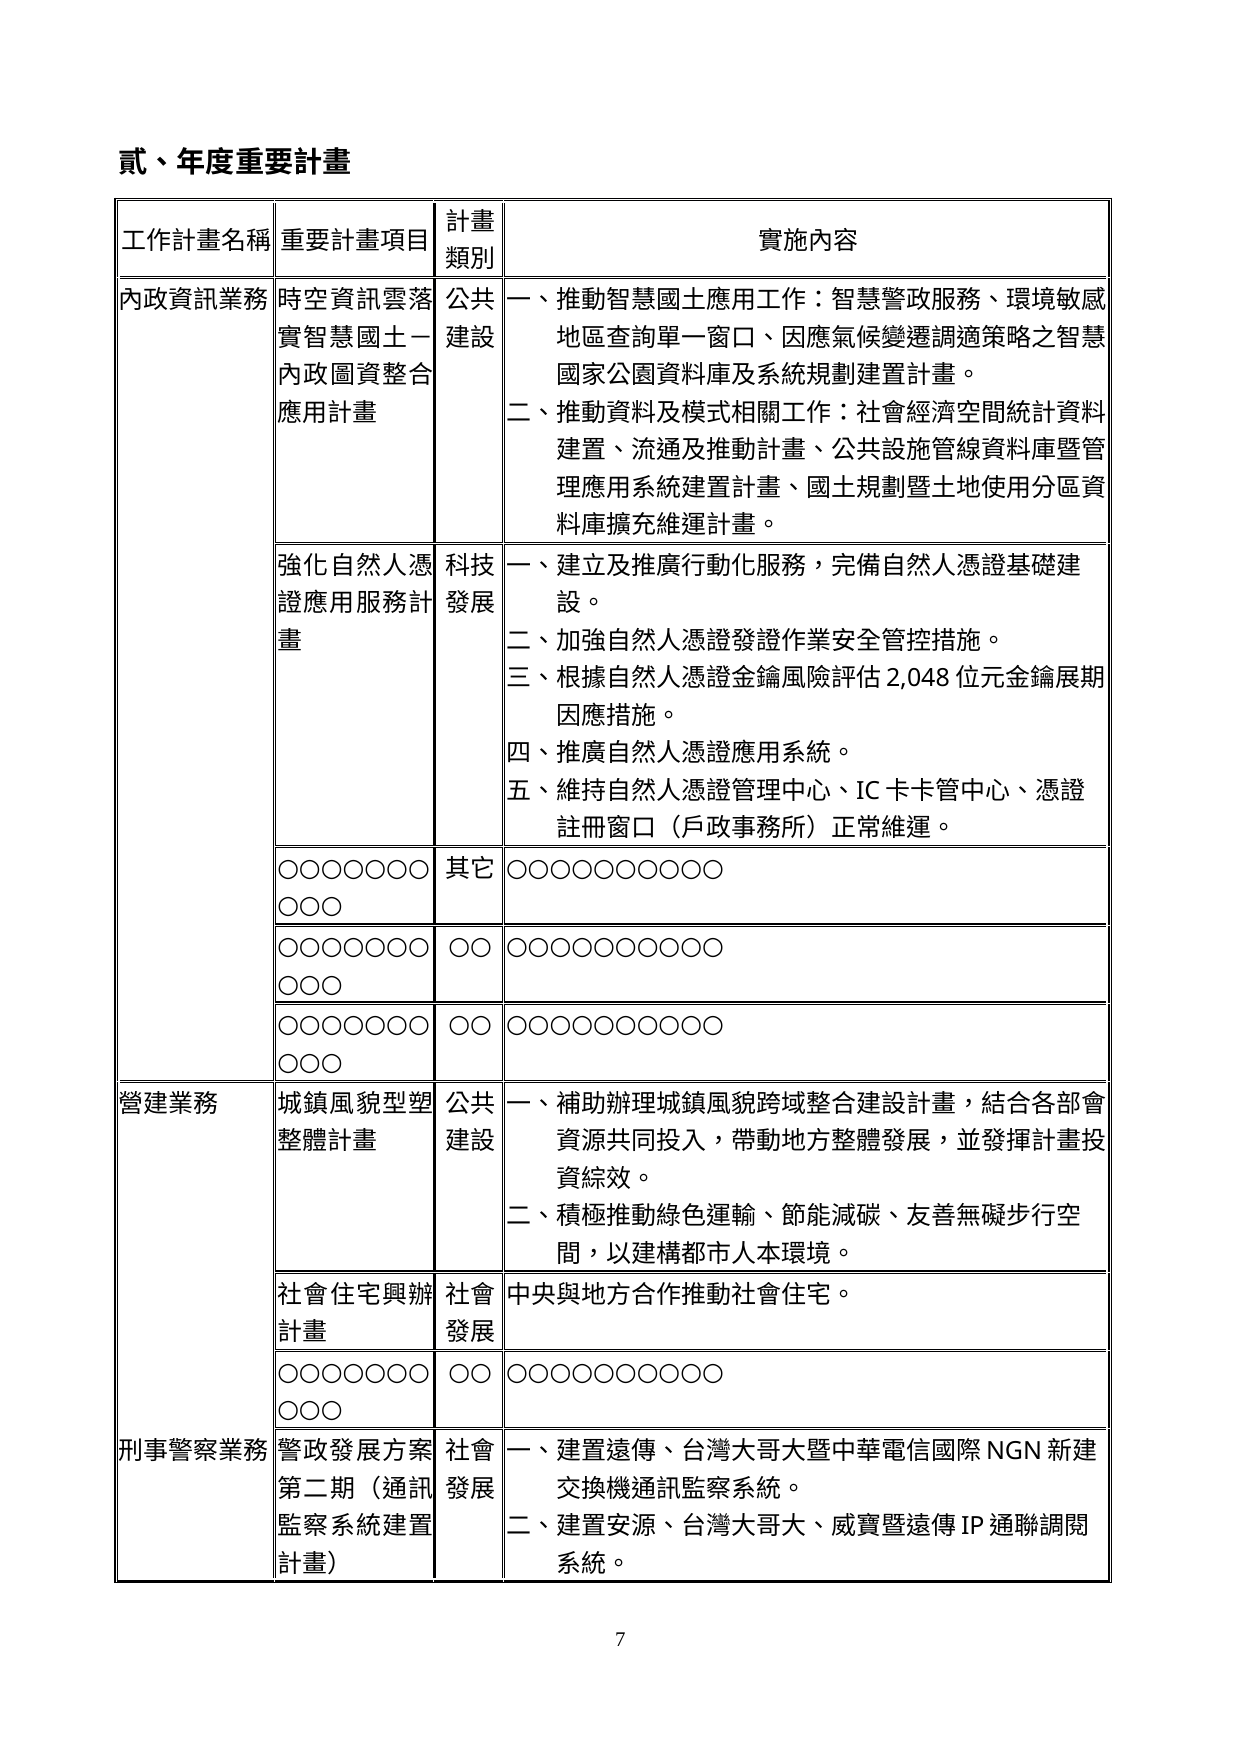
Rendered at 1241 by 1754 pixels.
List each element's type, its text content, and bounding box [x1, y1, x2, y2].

table_cell 其它 [436, 848, 502, 923]
table_cell ○○○○○○○○○○ [505, 1001, 1109, 1079]
table_cell ○○○○○○○○○○ [276, 927, 433, 1001]
table_cell 內政資訊業務 [116, 276, 275, 1079]
table_cell 公共建設 [436, 279, 502, 542]
table_header 實施內容 [504, 201, 1108, 276]
table_cell 中央與地方合作推動社會住宅。 [505, 1270, 1109, 1348]
table_cell ○○○○○○○○○○ [276, 1005, 433, 1079]
table_cell 警政發展方案第二期（通訊監察系統建置計畫） [275, 1430, 434, 1580]
table_cell 時空資訊雲落實智慧國土－內政圖資整合應用計畫 [276, 279, 433, 542]
table_cell 城鎮風貌型塑整體計畫 [276, 1083, 433, 1270]
table_cell 刑事警察業務 [118, 1427, 275, 1580]
table_cell ○○ [436, 927, 502, 1001]
table_cell ○○○○○○○○○○ [505, 1349, 1109, 1427]
table_cell ○○○○○○○○○○ [505, 923, 1109, 1001]
table_header 重要計畫項目 [275, 199, 434, 276]
table_cell 強化自然人憑證應用服務計畫 [276, 545, 433, 845]
table_cell 社會住宅興辦計畫 [276, 1274, 433, 1348]
table_cell 營建業務 [118, 1080, 273, 1427]
table_cell 一、補助辦理城鎮風貌跨域整合建設計畫，結合各部會資源共同投入，帶動地方整體發展，並發揮計畫投資綜效。 二、積極推動綠色運輸、節能減碳、友善無礙步行空間，以建構都市人本環境。 [505, 1080, 1109, 1270]
table_cell 科技發展 [436, 545, 502, 845]
text 貳、年度重要計畫 [118, 123, 1122, 198]
table_cell 一、建立及推廣行動化服務，完備自然人憑證基礎建設。 二、加強自然人憑證發證作業安全管控措施。 三、根據自然人憑證金鑰風險評估2,048位元金鑰展期因應措施。 四、推廣自然人憑證應用系統。 五、維持自然人憑證管理中心、IC卡卡管中心、憑證註冊窗口（戶政事務所）正常維運。 [504, 542, 1110, 845]
table_cell 社會發展 [436, 1274, 502, 1348]
table_cell 社會發展 [434, 1430, 503, 1580]
table_cell 一、建置遠傳、台灣大哥大暨中華電信國際NGN新建交換機通訊監察系統。 二、建置安源、台灣大哥大、威寶暨遠傳IP通聯調閱系統。 [504, 1427, 1110, 1580]
table_cell 一、推動智慧國土應用工作：智慧警政服務、環境敏感地區查詢單一窗口、因應氣候變遷調適策略之智慧國家公園資料庫及系統規劃建置計畫。 二、推動資料及模式相關工作：社會經濟空間統計資料建置、流通及推動計畫、公共設施管線資料庫暨管理應用系統建置計畫、國土規劃暨土地使用分區資料庫擴充維運計畫。 [504, 276, 1110, 542]
table_header 工作計畫名稱 [118, 201, 275, 276]
table_cell ○○○○○○○○○○ [276, 848, 433, 923]
table_cell ○○○○○○○○○○ [504, 845, 1110, 923]
table_cell ○○○○○○○○○○ [276, 1352, 433, 1427]
table_cell ○○ [436, 1005, 502, 1079]
table_header 計畫類別 [434, 201, 503, 276]
table_cell ○○ [436, 1352, 502, 1427]
table_cell 公共建設 [436, 1083, 502, 1270]
